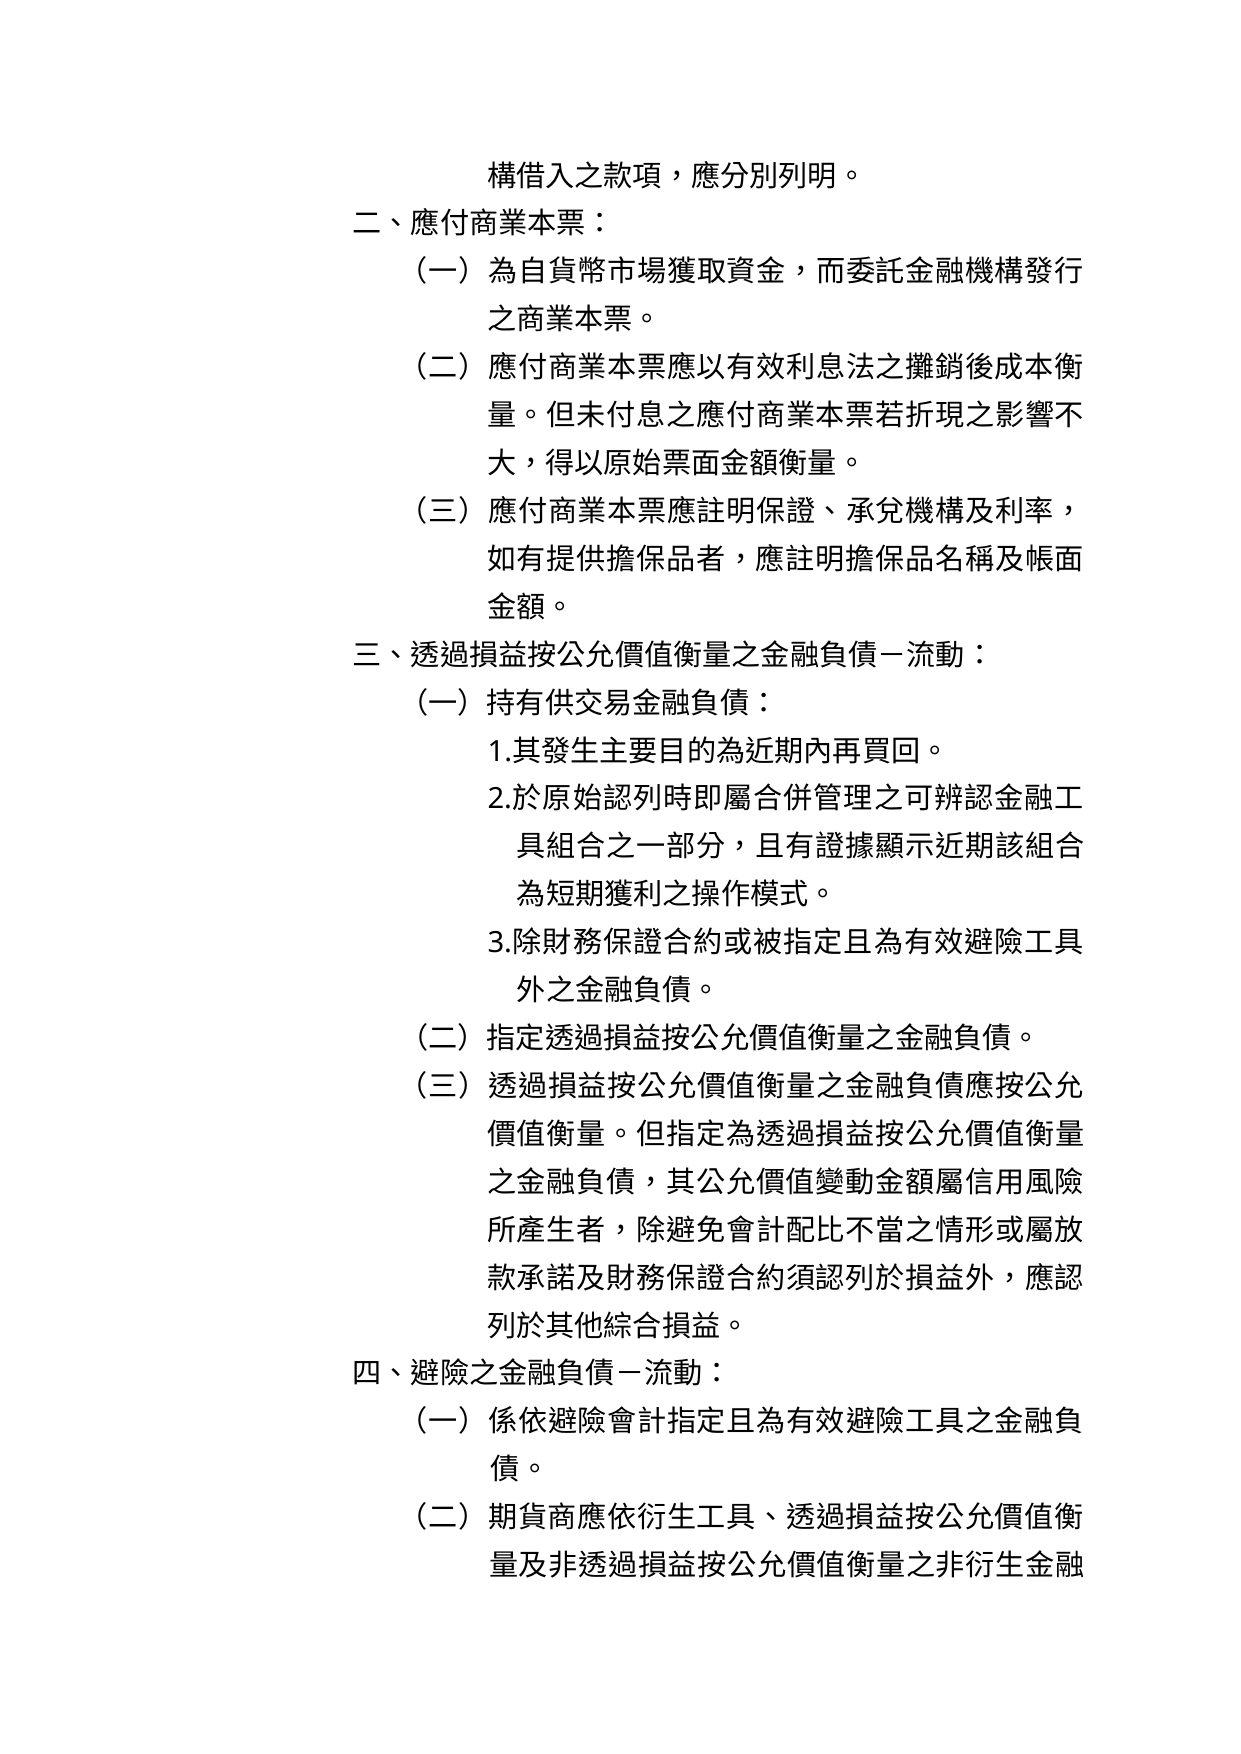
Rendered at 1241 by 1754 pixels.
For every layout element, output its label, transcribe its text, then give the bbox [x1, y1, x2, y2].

table_cell 構借入之款項，應分別列明。 二、應付商業本票： （一）為自貨幣市場獲取資金，而委託金融機構發行之商業本票。 （二）應付商業本票應以有效利息法之攤銷後成本衡量。但未付息之應付商業本票若折現之影響不大，得以原始票面金額衡量。 （三）應付商業本票應註明保證、承兌機構及利率，如有提供擔保品者，應註明擔保品名稱及帳面金額。 三、透過損益按公允價值衡量之金融負債－流動： （一）持有供交易金融負債： 1.其發生主要目的為近期內再買回。 2.於原始認列時即屬合併管理之可辨認金融工具組合之一部分，且有證據顯示近期該組合為短期獲利之操作模式。 3.除財務保證合約或被指定且為有效避險工具外之金融負債。 （二）指定透過損益按公允價值衡量之金融負債。 （三）透過損益按公允價值衡量之金融負債應按公允價值衡量。但指定為透過損益按公允價值衡量之金融負債，其公允價值變動金額屬信用風險所產生者，除避免會計配比不當之情形或屬放款承諾及財務保證合約須認列於損益外，應認列於其他綜合損益。 四、避險之金融負債－流動： （一）係依避險會計指定且為有效避險工具之金融負債。 （二）期貨商應依衍生工具、透過損益按公允價值衡量及非透過損益按公允價值衡量之非衍生金融 [166, 148, 1096, 1585]
